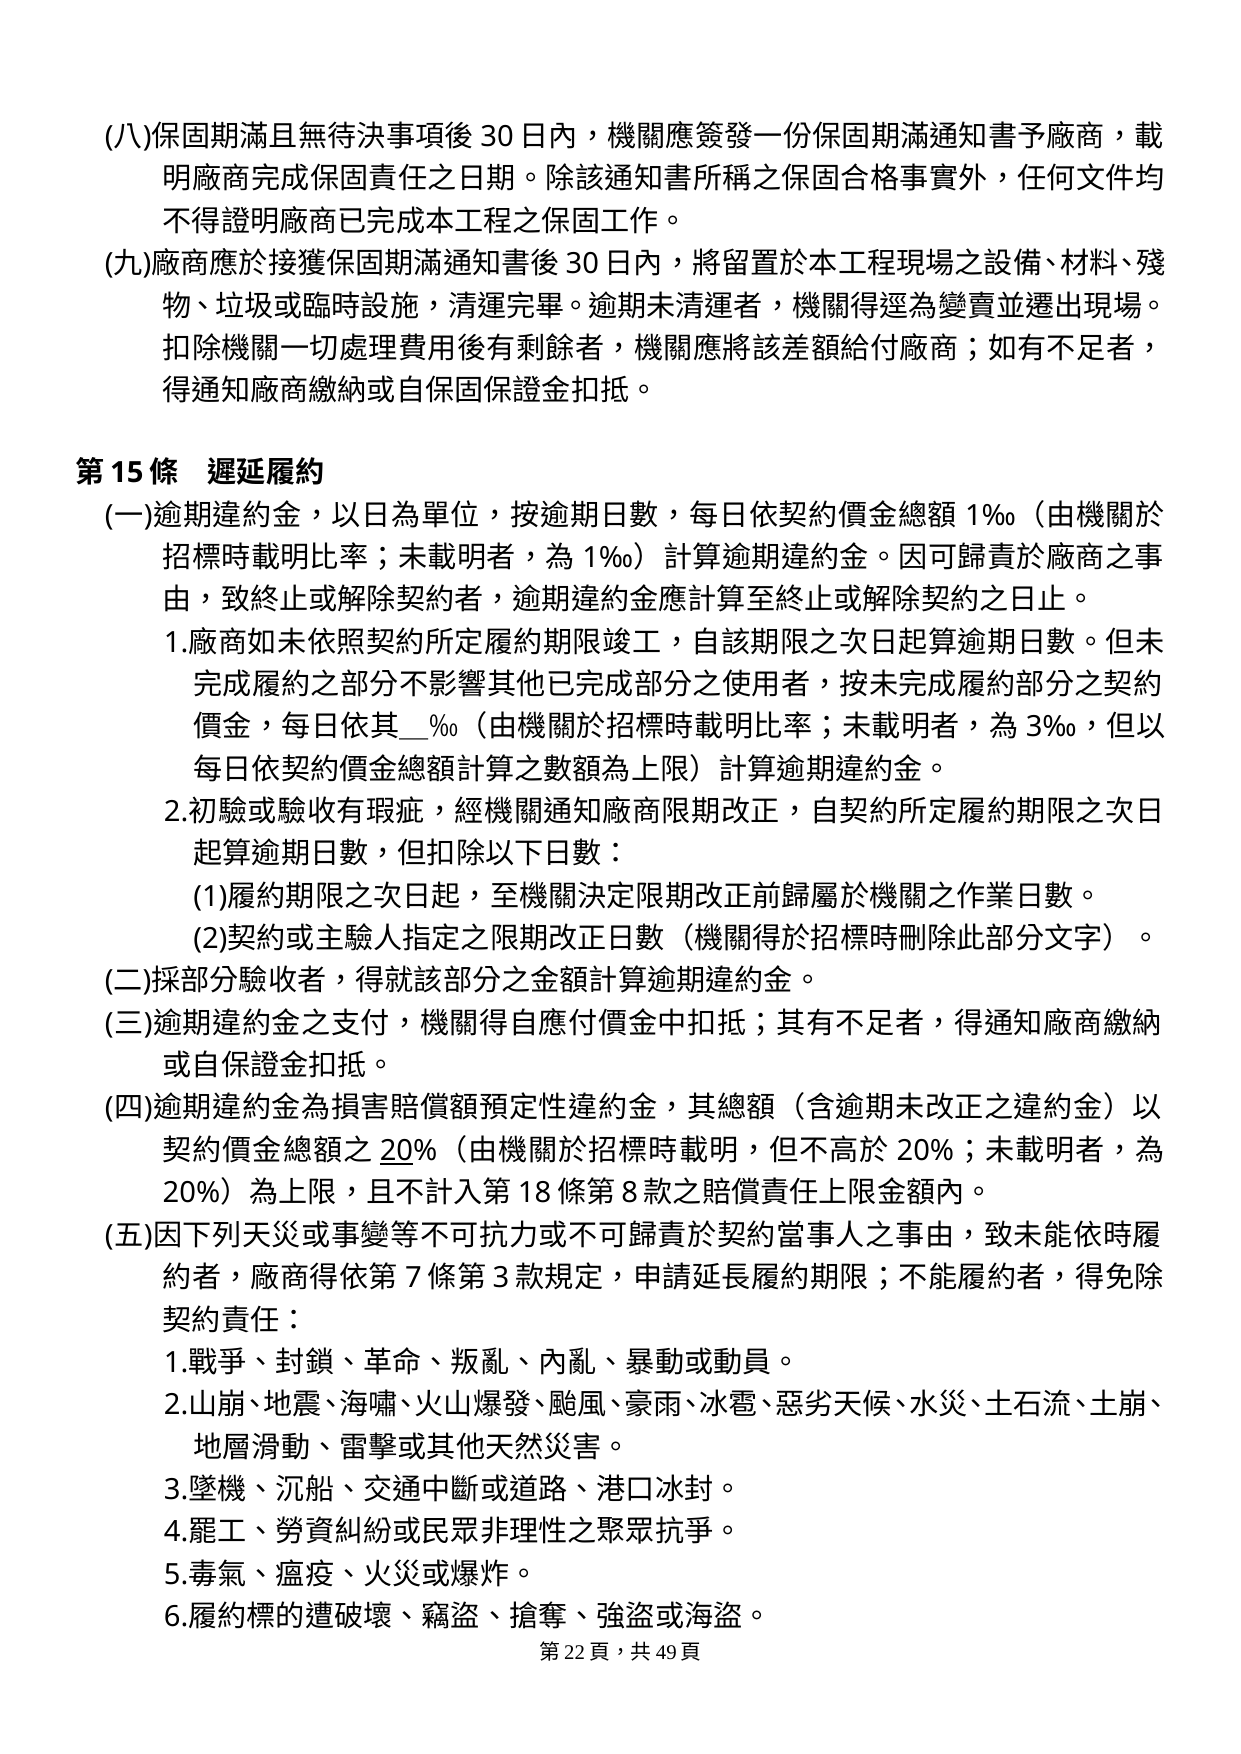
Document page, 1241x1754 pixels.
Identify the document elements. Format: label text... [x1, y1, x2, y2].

text 1.戰爭、封鎖、革命、叛亂、內亂、暴動或動員。 [164, 1338, 1165, 1381]
text 2.山崩、地震、海嘯、火山爆發、颱風、豪雨、冰雹、惡劣天候、水災、土石流、土崩、地層滑動、雷擊或其他天然災害。 [164, 1381, 1165, 1465]
text (2)契約或主驗人指定之限期改正日數（機關得於招標時刪除此部分文字）。 [193, 914, 1165, 957]
text 1.廠商如未依照契約所定履約期限竣工，自該期限之次日起算逾期日數。但未完成履約之部分不影響其他已完成部分之使用者，按未完成履約部分之契約價金，每日依其＿‰（由機關於招標時載明比率；未載明者，為3‰，但以每日依契約價金總額計算之數額為上限）計算逾期違約金。 [164, 618, 1165, 787]
text 第15條 遲延履約 [75, 449, 1165, 491]
text 3.墜機、沉船、交通中斷或道路、港口冰封。 [164, 1465, 1165, 1508]
text (1)履約期限之次日起，至機關決定限期改正前歸屬於機關之作業日數。 [193, 872, 1165, 914]
text (五)因下列天災或事變等不可抗力或不可歸責於契約當事人之事由，致未能依時履約者，廠商得依第7條第3款規定，申請延長履約期限；不能履約者，得免除契約責任： [104, 1211, 1165, 1338]
text (一)逾期違約金，以日為單位，按逾期日數，每日依契約價金總額1‰（由機關於招標時載明比率；未載明者，為1‰）計算逾期違約金。因可歸責於廠商之事由，致終止或解除契約者，逾期違約金應計算至終止或解除契約之日止。 [104, 491, 1165, 618]
text (四)逾期違約金為損害賠償額預定性違約金，其總額（含逾期未改正之違約金）以契約價金總額之20%（由機關於招標時載明，但不高於20%；未載明者，為20%）為上限，且不計入第18條第8款之賠償責任上限金額內。 [104, 1084, 1165, 1211]
text (八)保固期滿且無待決事項後30日內，機關應簽發一份保固期滿通知書予廠商，載明廠商完成保固責任之日期。除該通知書所稱之保固合格事實外，任何文件均不得證明廠商已完成本工程之保固工作。 [104, 113, 1165, 240]
text 5.毒氣、瘟疫、火災或爆炸。 [164, 1550, 1165, 1593]
text (九)廠商應於接獲保固期滿通知書後30日內，將留置於本工程現場之設備、材料、殘物、垃圾或臨時設施，清運完畢。逾期未清運者，機關得逕為變賣並遷出現場。扣除機關一切處理費用後有剩餘者，機關應將該差額給付廠商；如有不足者，得通知廠商繳納或自保固保證金扣抵。 [104, 240, 1165, 409]
text 6.履約標的遭破壞、竊盜、搶奪、強盜或海盜。 [164, 1593, 1165, 1635]
text (二)採部分驗收者，得就該部分之金額計算逾期違約金。 [104, 957, 1165, 999]
text (三)逾期違約金之支付，機關得自應付價金中扣抵；其有不足者，得通知廠商繳納或自保證金扣抵。 [104, 999, 1165, 1084]
text 4.罷工、勞資糾紛或民眾非理性之聚眾抗爭。 [164, 1508, 1165, 1550]
text 2.初驗或驗收有瑕疵，經機關通知廠商限期改正，自契約所定履約期限之次日起算逾期日數，但扣除以下日數： [164, 787, 1165, 872]
